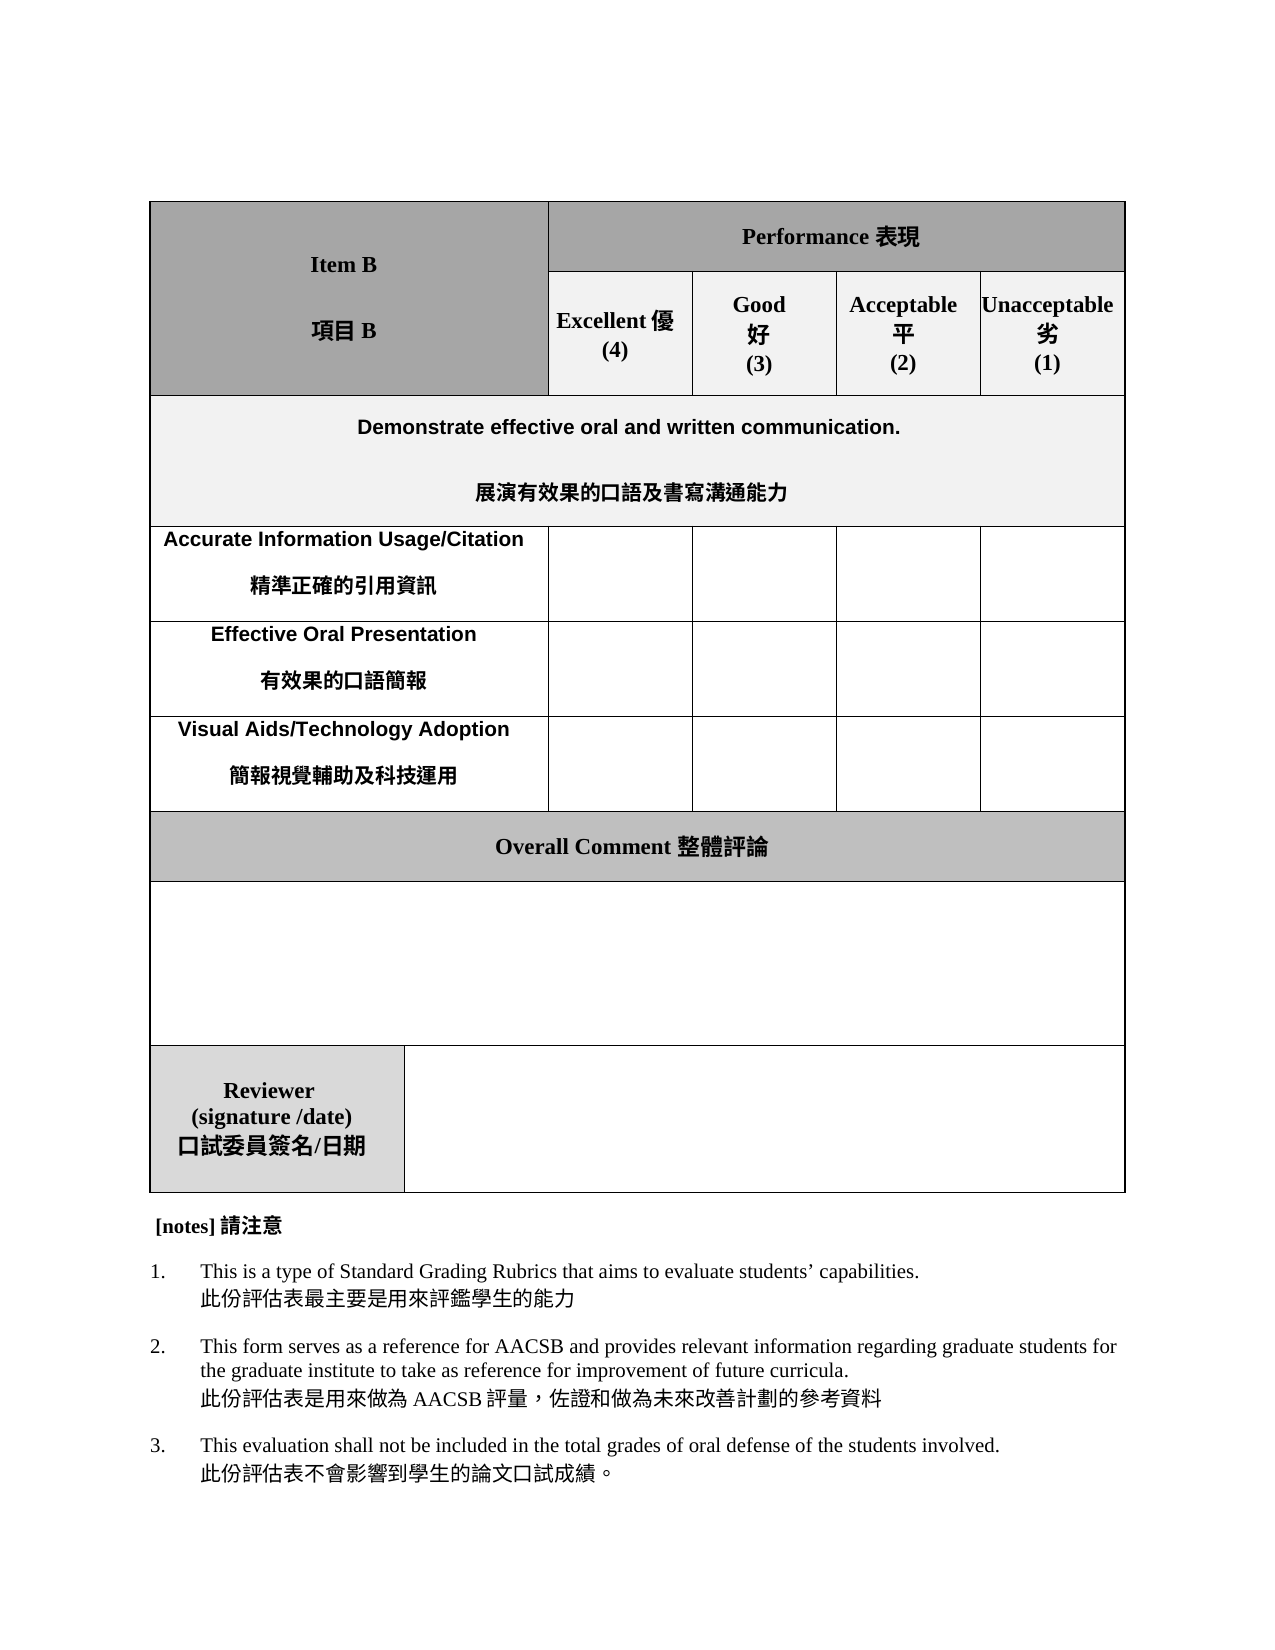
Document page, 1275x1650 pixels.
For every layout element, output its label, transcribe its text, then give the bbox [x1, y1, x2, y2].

table_cell [693, 527, 836, 621]
table_cell [693, 717, 836, 811]
table_cell Good 好 (3) [693, 272, 836, 395]
table_cell [837, 527, 980, 621]
table_cell [981, 527, 1124, 621]
text 此份評估表是用來做為AACSB評量，佐證和做為未來改善計劃的參考資料 [200, 1382, 1125, 1412]
table_cell Unacceptable劣 (1) [981, 272, 1124, 395]
table_cell [151, 882, 1124, 1045]
list This evaluation shall not be included in the total grades of oral defense of the students involved. 此份評估表不會影響到學生的論文口試成績。 [150, 1433, 1125, 1487]
table_header Item B 項目B [151, 202, 548, 395]
table_cell [693, 622, 836, 716]
table_cell Excellent優 (4) [549, 272, 692, 395]
table_cell Acceptable平 (2) [837, 272, 980, 395]
table_cell [981, 622, 1124, 716]
table_cell [837, 622, 980, 716]
text [notes] 請注意 [150, 1211, 1125, 1240]
list This is a type of Standard Grading Rubrics that aims to evaluate students’ capabilities. [150, 1258, 1125, 1283]
text 此份評估表最主要是用來評鑑學生的能力 [200, 1283, 1125, 1313]
table_header Performance 表現 [549, 202, 1124, 271]
table_cell Effective Oral Presentation 有效果的口語簡報 [151, 622, 548, 716]
table_cell [981, 717, 1124, 811]
list This form serves as a reference for AACSB and provides relevant information regarding graduate students for the graduate institute to take as reference for improvement of future curricula. [150, 1334, 1125, 1382]
table_cell Demonstrate effective oral and written communication. 展演有效果的口語及書寫溝通能力 [151, 396, 1124, 526]
table_cell Accurate Information Usage/Citation 精準正確的引用資訊 [151, 527, 548, 621]
table_cell Visual Aids/Technology Adoption 簡報視覺輔助及科技運用 [151, 717, 548, 811]
table_cell Reviewer (signature /date) 口試委員簽名/日期 [151, 1046, 404, 1192]
table_cell [549, 622, 692, 716]
table_cell [549, 717, 692, 811]
table_cell Overall Comment 整體評論 [151, 812, 1124, 881]
table_cell [549, 527, 692, 621]
table_cell [837, 717, 980, 811]
table_cell [405, 1046, 1124, 1192]
